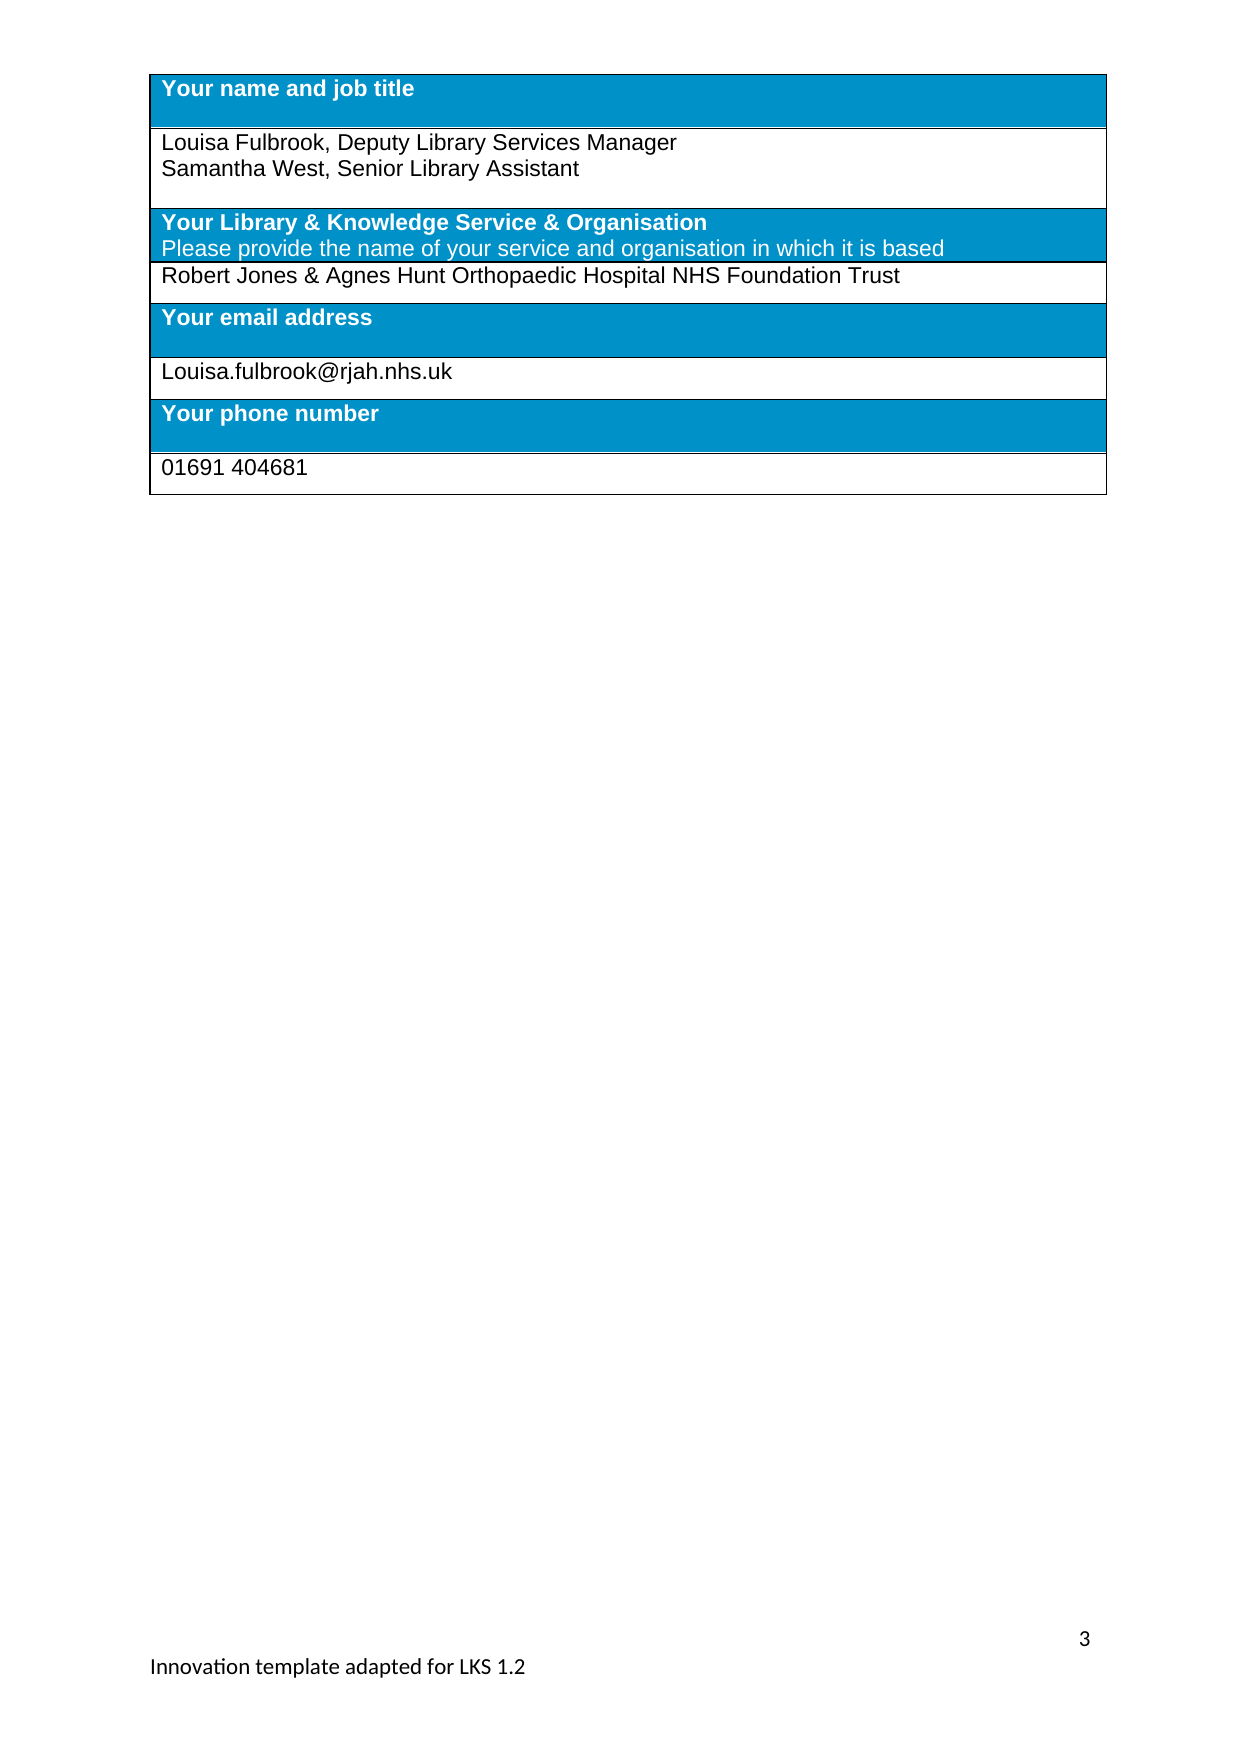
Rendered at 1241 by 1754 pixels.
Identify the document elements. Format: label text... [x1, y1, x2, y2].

table_cell Louisa.fulbrook@rjah.nhs.uk [151, 358, 1106, 399]
table_cell Your email address [151, 304, 1106, 357]
table_cell Your name and job title [151, 75, 1106, 127]
table_cell Your Library & Knowledge Service & Organisation Please provide the name of your service and organisation in which it is based [151, 209, 1106, 261]
table_cell Your phone number [151, 400, 1106, 452]
table_cell Robert Jones & Agnes Hunt Orthopaedic Hospital NHS Foundation Trust [151, 263, 1106, 303]
table_cell 01691 404681 [151, 454, 1106, 494]
table_cell Louisa Fulbrook, Deputy Library Services Manager Samantha West, Senior Library Assistant in HEE [151, 129, 1106, 208]
